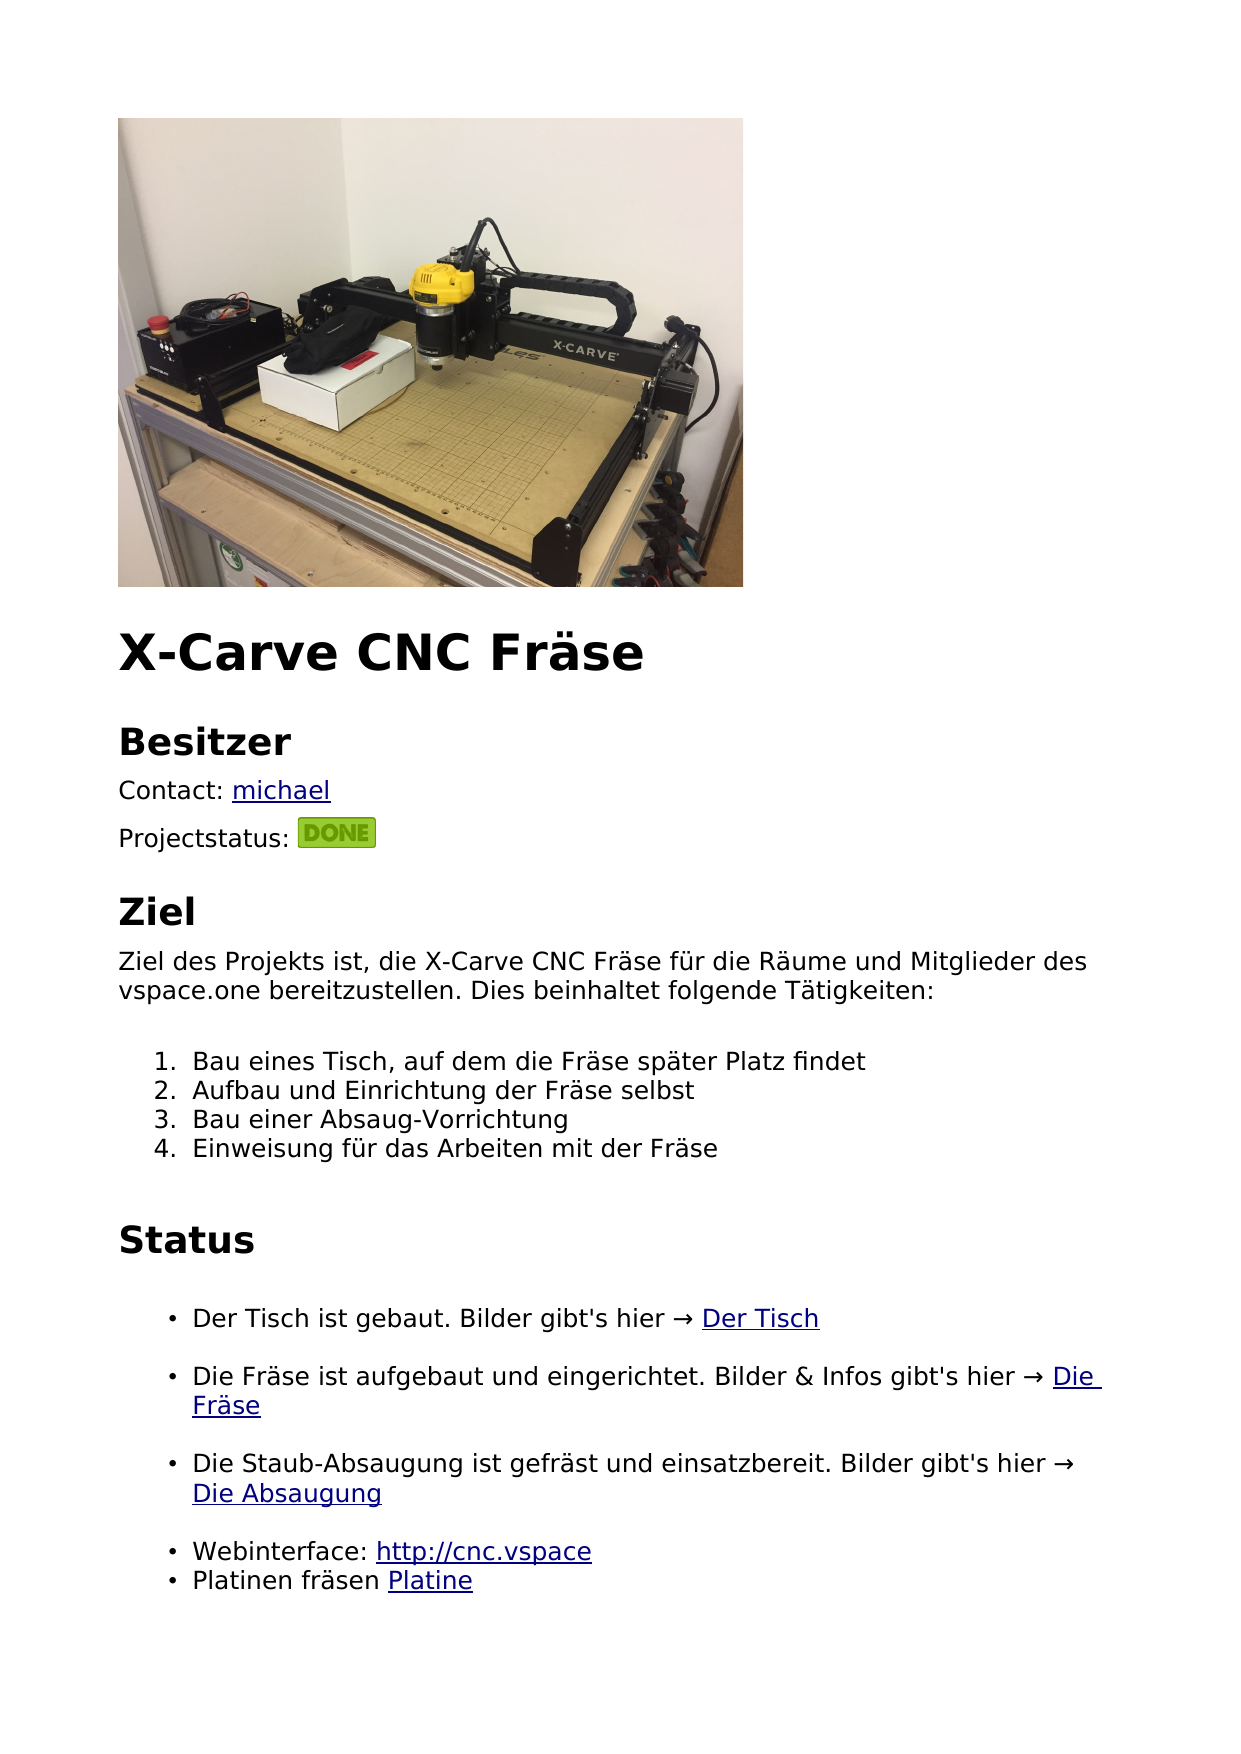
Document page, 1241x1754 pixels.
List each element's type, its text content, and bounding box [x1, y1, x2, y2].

list Bau einer Absaug-Vorrichtung [177, 1105, 1122, 1134]
subtitle X-Carve CNC Fräse [118, 624, 1122, 683]
list Bau eines Tisch, auf dem die Fräse später Platz findet [177, 1047, 1122, 1076]
list Webinterface: http://cnc.vspace [177, 1537, 1122, 1566]
list Der Tisch ist gebaut. Bilder gibt's hier → Der Tisch [177, 1304, 1122, 1362]
text Ziel des Projekts ist, die X-Carve CNC Fräse für die Räume und Mitglieder des vspace.one bereitzustellen. Dies beinhaltet folgende Tätigkeiten: [118, 947, 1122, 1005]
list Platinen fräsen Platine [177, 1566, 1122, 1625]
list Einweisung für das Arbeiten mit der Fräse [177, 1134, 1122, 1164]
subtitle Status [118, 1218, 1122, 1262]
list Aufbau und Einrichtung der Fräse selbst [177, 1076, 1122, 1105]
list Die Fräse ist aufgebaut und eingerichtet. Bilder & Infos gibt's hier → Die Fräse [177, 1362, 1122, 1450]
subtitle Ziel [118, 891, 1122, 934]
text Contact: michael [118, 776, 1122, 805]
text Projectstatus: [118, 818, 1122, 853]
picture [118, 118, 744, 587]
list Die Staub-Absaugung ist gefräst und einsatzbereit. Bilder gibt's hier → Die Absaugung [177, 1450, 1122, 1537]
subtitle Besitzer [118, 720, 1122, 764]
picture [297, 817, 376, 848]
